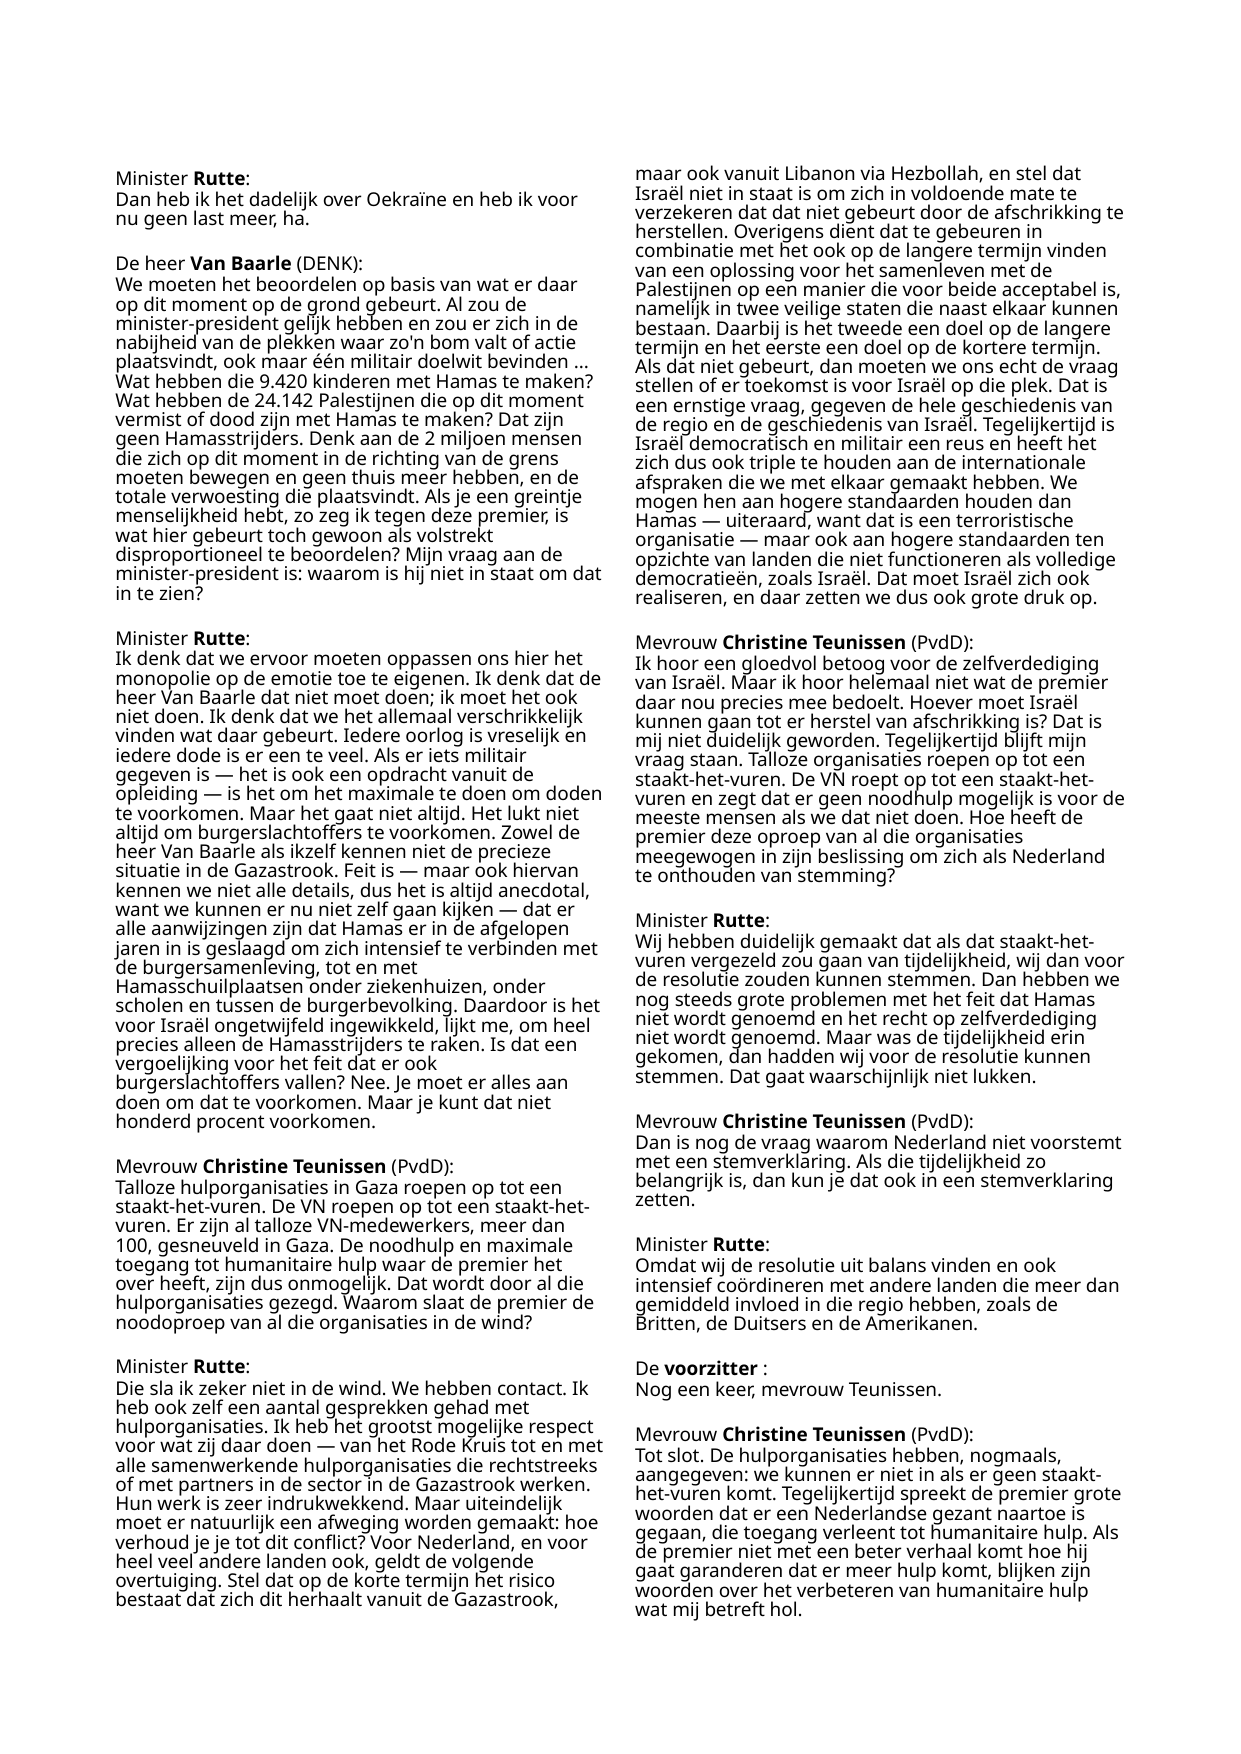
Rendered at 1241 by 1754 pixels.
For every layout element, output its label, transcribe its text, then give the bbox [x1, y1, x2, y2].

text Ik denk dat we ervoor moeten oppassen ons hier het monopolie op de emotie toe te eigenen. Ik denk dat de heer Van Baarle dat niet moet doen; ik moet het ook niet doen. Ik denk dat we het allemaal verschrikkelijk vinden wat daar gebeurt. Iedere oorlog is vreselijk en iedere dode is er een te veel. Als er iets militair gegeven is — het is ook een opdracht vanuit de opleiding — is het om het maximale te doen om doden te voorkomen. Maar het gaat niet altijd. Het lukt niet altijd om burgerslachtoffers te voorkomen. Zowel de heer Van Baarle als ikzelf kennen niet de precieze situatie in de Gazastrook. Feit is — maar ook hiervan kennen we niet alle details, dus het is altijd anecdotal, want we kunnen er nu niet zelf gaan kijken — dat er alle aanwijzingen zijn dat Hamas er in de afgelopen jaren in is geslaagd om zich intensief te verbinden met de burgersamenleving, tot en met Hamasschuilplaatsen onder ziekenhuizen, onder scholen en tussen de burgerbevolking. Daardoor is het voor Israël ongetwijfeld ingewikkeld, lijkt me, om heel precies alleen de Hamasstrijders te raken. Is dat een vergoelijking voor het feit dat er ook burgerslachtoffers vallen? Nee. Je moet er alles aan doen om dat te voorkomen. Maar je kunt dat niet honderd procent voorkomen. [115, 650, 605, 1132]
text Mevrouw Christine Teunissen (PvdD): [635, 1108, 1125, 1134]
text Minister Rutte: [635, 1232, 1125, 1257]
text Mevrouw Christine Teunissen (PvdD): [115, 1153, 605, 1179]
text Mevrouw Christine Teunissen (PvdD): [635, 1421, 1125, 1447]
text Nog een keer, mevrouw Teunissen. [635, 1381, 1125, 1400]
text Minister Rutte: [635, 907, 1125, 933]
text Wij hebben duidelijk gemaakt dat als dat staakt-het-vuren vergezeld zou gaan van tijdelijkheid, wij dan voor de resolutie zouden kunnen stemmen. Dan hebben we nog steeds grote problemen met het feit dat Hamas niet wordt genoemd en het recht op zelfverdediging niet wordt genoemd. Maar was de tijdelijkheid erin gekomen, dan hadden wij voor de resolutie kunnen stemmen. Dat gaat waarschijnlijk niet lukken. [635, 933, 1125, 1087]
text maar ook vanuit Libanon via Hezbollah, en stel dat Israël niet in staat is om zich in voldoende mate te verzekeren dat dat niet gebeurt door de afschrikking te herstellen. Overigens dient dat te gebeuren in combinatie met het ook op de langere termijn vinden van een oplossing voor het samenleven met de Palestijnen op een manier die voor beide acceptabel is, namelijk in twee veilige staten die naast elkaar kunnen bestaan. Daarbij is het tweede een doel op de langere termijn en het eerste een doel op de kortere termijn. Als dat niet gebeurt, dan moeten we ons echt de vraag stellen of er toekomst is voor Israël op die plek. Dat is een ernstige vraag, gegeven de hele geschiedenis van de regio en de geschiedenis van Israël. Tegelijkertijd is Israël democratisch en militair een reus en heeft het zich dus ook triple te houden aan de internationale afspraken die we met elkaar gemaakt hebben. We mogen hen aan hogere standaarden houden dan Hamas — uiteraard, want dat is een terroristische organisatie — maar ook aan hogere standaarden ten opzichte van landen die niet functioneren als volledige democratieën, zoals Israël. Dat moet Israël zich ook realiseren, en daar zetten we dus ook grote druk op. [635, 165, 1125, 608]
text We moeten het beoordelen op basis van wat er daar op dit moment op de grond gebeurt. Al zou de minister-president gelijk hebben en zou er zich in de nabijheid van de plekken waar zo'n bom valt of actie plaatsvindt, ook maar één militair doelwit bevinden ... Wat hebben die 9.420 kinderen met Hamas te maken? Wat hebben de 24.142 Palestijnen die op dit moment vermist of dood zijn met Hamas te maken? Dat zijn geen Hamasstrijders. Denk aan de 2 miljoen mensen die zich op dit moment in de richting van de grens moeten bewegen en geen thuis meer hebben, en de totale verwoesting die plaatsvindt. Als je een greintje menselijkheid hebt, zo zeg ik tegen deze premier, is wat hier gebeurt toch gewoon als volstrekt disproportioneel te beoordelen? Mijn vraag aan de minister-president is: waarom is hij niet in staat om dat in te zien? [115, 276, 605, 604]
text Talloze hulporganisaties in Gaza roepen op tot een staakt-het-vuren. De VN roepen op tot een staakt-het-vuren. Er zijn al talloze VN-medewerkers, meer dan 100, gesneuveld in Gaza. De noodhulp en maximale toegang tot humanitaire hulp waar de premier het over heeft, zijn dus onmogelijk. Dat wordt door al die hulporganisaties gezegd. Waarom slaat de premier de noodoproep van al die organisaties in de wind? [115, 1179, 605, 1333]
text De heer Van Baarle (DENK): [115, 251, 605, 276]
text Ik hoor een gloedvol betoog voor de zelfverdediging van Israël. Maar ik hoor helemaal niet wat de premier daar nou precies mee bedoelt. Hoever moet Israël kunnen gaan tot er herstel van afschrikking is? Dat is mij niet duidelijk geworden. Tegelijkertijd blijft mijn vraag staan. Talloze organisaties roepen op tot een staakt-het-vuren. De VN roept op tot een staakt-het-vuren en zegt dat er geen noodhulp mogelijk is voor de meeste mensen als we dat niet doen. Hoe heeft de premier deze oproep van al die organisaties meegewogen in zijn beslissing om zich als Nederland te onthouden van stemming? [635, 655, 1125, 886]
text Omdat wij de resolutie uit balans vinden en ook intensief coördineren met andere landen die meer dan gemiddeld invloed in die regio hebben, zoals de Britten, de Duitsers en de Amerikanen. [635, 1257, 1125, 1334]
text De voorzitter : [635, 1355, 1125, 1381]
text Tot slot. De hulporganisaties hebben, nogmaals, aangegeven: we kunnen er niet in als er geen staakt-het-vuren komt. Tegelijkertijd spreekt de premier grote woorden dat er een Nederlandse gezant naartoe is gegaan, die toegang verleent tot humanitaire hulp. Als de premier niet met een beter verhaal komt hoe hij gaat garanderen dat er meer hulp komt, blijken zijn woorden over het verbeteren van humanitaire hulp wat mij betreft hol. [635, 1447, 1125, 1620]
text Minister Rutte: [115, 625, 605, 650]
text Die sla ik zeker niet in de wind. We hebben contact. Ik heb ook zelf een aantal gesprekken gehad met hulporganisaties. Ik heb het grootst mogelijke respect voor wat zij daar doen — van het Rode Kruis tot en met alle samenwerkende hulporganisaties die rechtstreeks of met partners in de sector in de Gazastrook werken. Hun werk is zeer indrukwekkend. Maar uiteindelijk moet er natuurlijk een afweging worden gemaakt: hoe verhoud je je tot dit conflict? Voor Nederland, en voor heel veel andere landen ook, geldt de volgende overtuiging. Stel dat op de korte termijn het risico bestaat dat zich dit herhaalt vanuit de Gazastrook, [115, 1379, 605, 1611]
text Minister Rutte: [115, 165, 605, 191]
text Dan heb ik het dadelijk over Oekraïne en heb ik voor nu geen last meer, ha. [115, 191, 605, 230]
text Dan is nog de vraag waarom Nederland niet voorstemt met een stemverklaring. Als die tijdelijkheid zo belangrijk is, dan kun je dat ook in een stemverklaring zetten. [635, 1134, 1125, 1211]
text Minister Rutte: [115, 1354, 605, 1379]
text Mevrouw Christine Teunissen (PvdD): [635, 629, 1125, 655]
